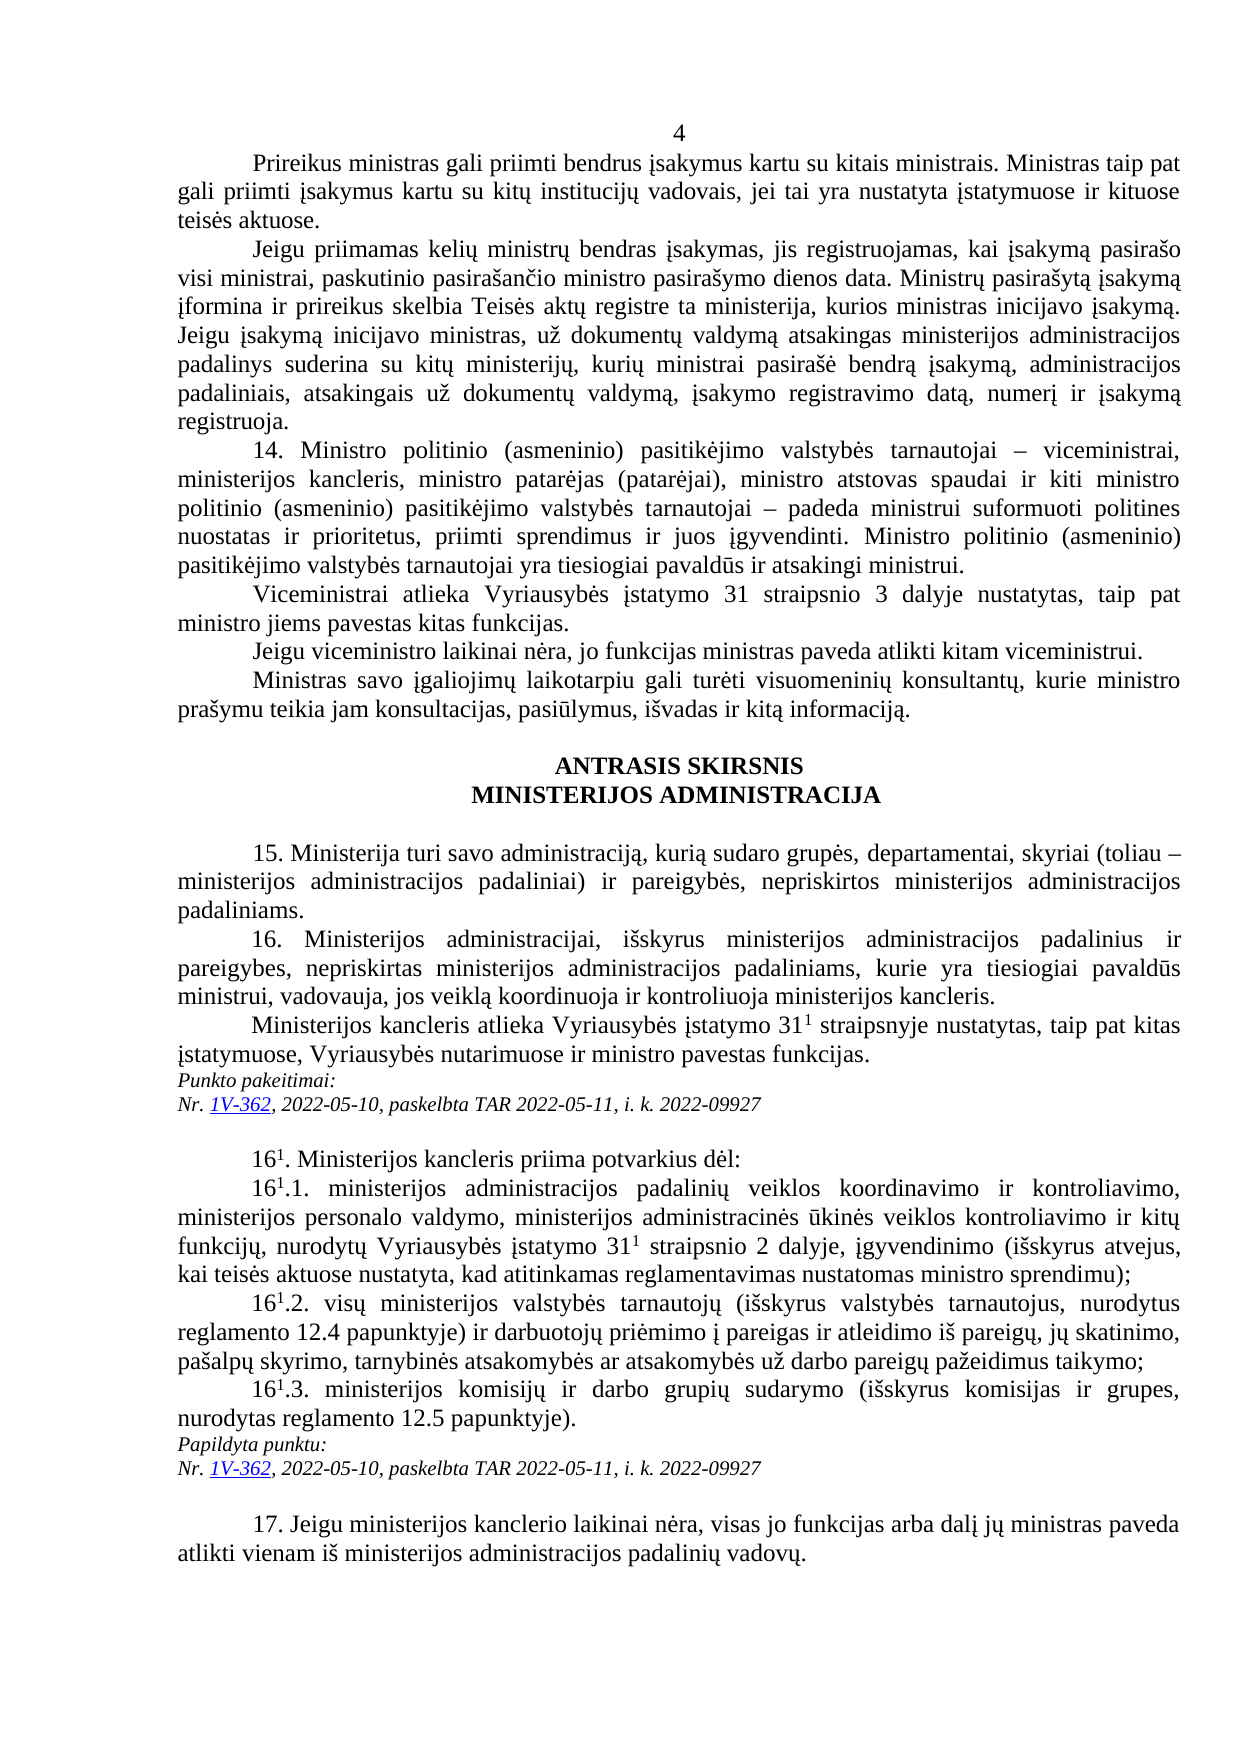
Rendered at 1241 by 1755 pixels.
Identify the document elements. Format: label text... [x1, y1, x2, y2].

text Ministras savo įgaliojimų laikotarpiu gali turėti visuomeninių konsultantų, kurie ministro prašymu teikia jam konsultacijas, pasiūlymus, išvadas ir kitą informaciją. [177, 665, 1181, 723]
text MINISTERIJOS ADMINISTRACIJA [177, 780, 1181, 809]
text 16. Ministerijos administracijai, išskyrus ministerijos administracijos padalinius ir pareigybes, nepriskirtas ministerijos administracijos padaliniams, kurie yra tiesiogiai pavaldūs ministrui, vadovauja, jos veiklą koordinuoja ir kontroliuoja ministerijos kancleris. [177, 924, 1181, 1010]
text 161.2. visų ministerijos valstybės tarnautojų (išskyrus valstybės tarnautojus, nurodytus reglamento 12.4 papunktyje) ir darbuotojų priėmimo į pareigas ir atleidimo iš pareigų, jų skatinimo, pašalpų skyrimo, tarnybinės atsakomybės ar atsakomybės už darbo pareigų pažeidimus taikymo; [177, 1288, 1181, 1374]
text Jeigu viceministro laikinai nėra, jo funkcijas ministras paveda atlikti kitam viceministrui. [177, 636, 1181, 665]
text 17. Jeigu ministerijos kanclerio laikinai nėra, visas jo funkcijas arba dalį jų ministras paveda atlikti vienam iš ministerijos administracijos padalinių vadovų. [177, 1509, 1181, 1566]
text Prireikus ministras gali priimti bendrus įsakymus kartu su kitais ministrais. Ministras taip pat gali priimti įsakymus kartu su kitų institucijų vadovais, jei tai yra nustatyta įstatymuose ir kituose teisės aktuose. [177, 148, 1181, 234]
text 14. Ministro politinio (asmeninio) pasitikėjimo valstybės tarnautojai – viceministrai, ministerijos kancleris, ministro patarėjas (patarėjai), ministro atstovas spaudai ir kiti ministro politinio (asmeninio) pasitikėjimo valstybės tarnautojai – padeda ministrui suformuoti politines nuostatas ir prioritetus, priimti sprendimus ir juos įgyvendinti. Ministro politinio (asmeninio) pasitikėjimo valstybės tarnautojai yra tiesiogiai pavaldūs ir atsakingi ministrui. [177, 435, 1181, 579]
text 161. Ministerijos kancleris priima potvarkius dėl: [177, 1144, 1181, 1173]
text Nr. 1V-362, 2022-05-10, paskelbta TAR 2022-05-11, i. k. 2022-09927 [177, 1456, 1181, 1480]
text Papildyta punktu: [177, 1432, 1181, 1456]
text Viceministrai atlieka Vyriausybės įstatymo 31 straipsnio 3 dalyje nustatytas, taip pat ministro jiems pavestas kitas funkcijas. [177, 579, 1181, 636]
text Nr. 1V-362, 2022-05-10, paskelbta TAR 2022-05-11, i. k. 2022-09927 [177, 1092, 1181, 1116]
text Ministerijos kancleris atlieka Vyriausybės įstatymo 311 straipsnyje nustatytas, taip pat kitas įstatymuose, Vyriausybės nutarimuose ir ministro pavestas funkcijas. [177, 1010, 1181, 1068]
text ANTRASIS SKIRSNIS [177, 751, 1181, 780]
text 15. Ministerija turi savo administraciją, kurią sudaro grupės, departamentai, skyriai (toliau – ministerijos administracijos padaliniai) ir pareigybės, nepriskirtos ministerijos administracijos padaliniams. [177, 838, 1181, 924]
text Punkto pakeitimai: [177, 1068, 1181, 1092]
text 161.1. ministerijos administracijos padalinių veiklos koordinavimo ir kontroliavimo, ministerijos personalo valdymo, ministerijos administracinės ūkinės veiklos kontroliavimo ir kitų funkcijų, nurodytų Vyriausybės įstatymo 311 straipsnio 2 dalyje, įgyvendinimo (išskyrus atvejus, kai teisės aktuose nustatyta, kad atitinkamas reglamentavimas nustatomas ministro sprendimu); [177, 1173, 1181, 1288]
text Jeigu priimamas kelių ministrų bendras įsakymas, jis registruojamas, kai įsakymą pasirašo visi ministrai, paskutinio pasirašančio ministro pasirašymo dienos data. Ministrų pasirašytą įsakymą įformina ir prireikus skelbia Teisės aktų registre ta ministerija, kurios ministras inicijavo įsakymą. Jeigu įsakymą inicijavo ministras, už dokumentų valdymą atsakingas ministerijos administracijos padalinys suderina su kitų ministerijų, kurių ministrai pasirašė bendrą įsakymą, administracijos padaliniais, atsakingais už dokumentų valdymą, įsakymo registravimo datą, numerį ir įsakymą registruoja. [177, 234, 1181, 435]
text 161.3. ministerijos komisijų ir darbo grupių sudarymo (išskyrus komisijas ir grupes, nurodytas reglamento 12.5 papunktyje). [177, 1374, 1181, 1432]
